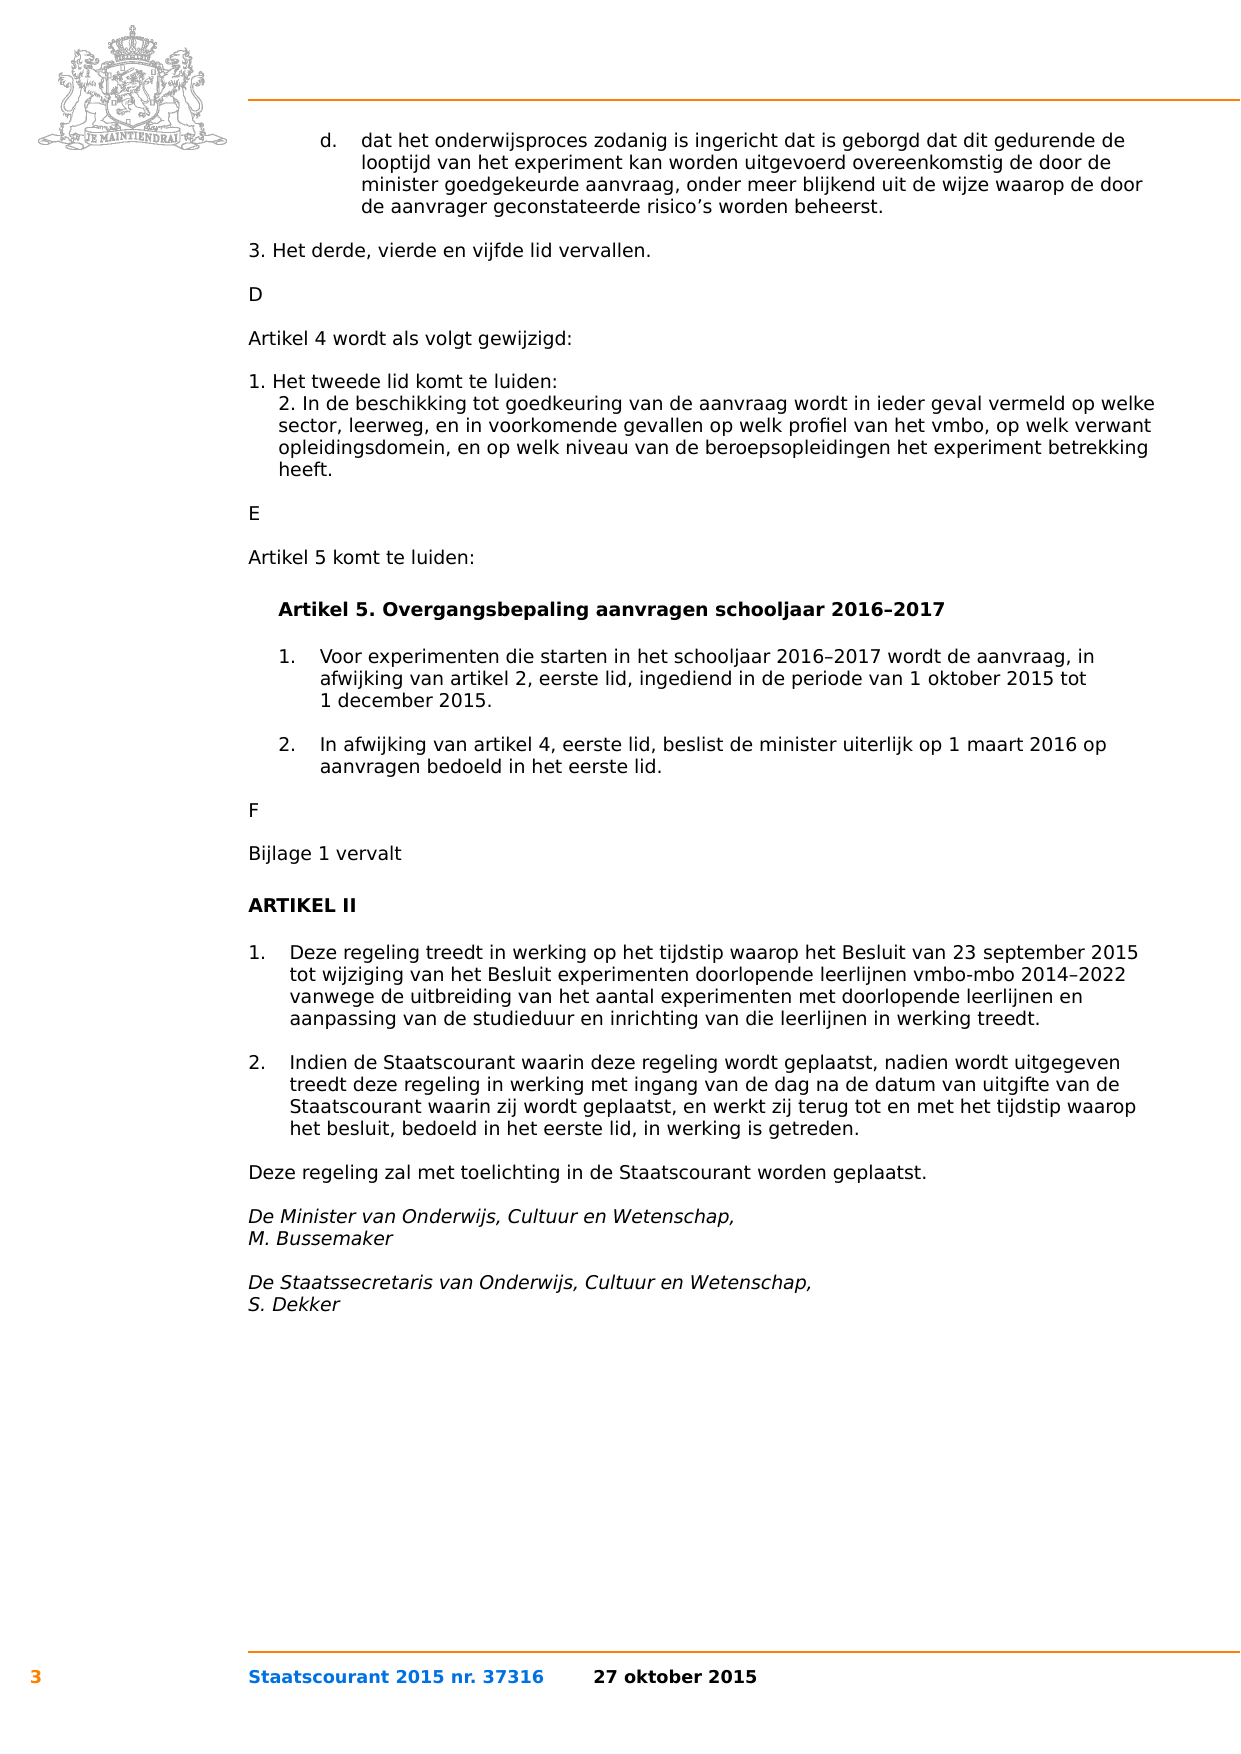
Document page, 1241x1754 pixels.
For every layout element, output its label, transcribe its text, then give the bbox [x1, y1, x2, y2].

text E [248, 503, 1163, 525]
picture [38, 25, 227, 150]
text Artikel 4 wordt als volgt gewijzigd: [248, 327, 1163, 349]
text 1. Voor experimenten die starten in het schooljaar 2016–2017 wordt de aanvraag, in afwijking van artikel 2, eerste lid, ingediend in de periode van 1 oktober 2015 tot 1 december 2015. [278, 646, 1163, 712]
text Artikel 5 komt te luiden: [248, 547, 1163, 569]
text 2. In de beschikking tot goedkeuring van de aanvraag wordt in ieder geval vermeld op welke sector, leerweg, en in voorkomende gevallen op welk profiel van het vmbo, op welk verwant opleidingsdomein, en op welk niveau van de beroepsopleidingen het experiment betrekking heeft. [278, 393, 1163, 481]
text F [248, 799, 1163, 821]
text 3. Het derde, vierde en vijfde lid vervallen. [248, 240, 1163, 262]
text D [248, 283, 1163, 306]
text De Minister van Onderwijs, Cultuur en Wetenschap, M. Bussemaker [248, 1206, 1163, 1250]
text 2. In afwijking van artikel 4, eerste lid, beslist de minister uiterlijk op 1 maart 2016 op aanvragen bedoeld in het eerste lid. [278, 734, 1163, 778]
text Deze regeling zal met toelichting in de Staatscourant worden geplaatst. [248, 1162, 1163, 1184]
subtitle ARTIKEL II [248, 895, 1163, 917]
text De Staatssecretaris van Onderwijs, Cultuur en Wetenschap, S. Dekker [248, 1272, 1163, 1316]
subtitle Artikel 5. Overgangsbepaling aanvragen schooljaar 2016–2017 [278, 599, 1163, 621]
text 1. Deze regeling treedt in werking op het tijdstip waarop het Besluit van 23 september 2015 tot wijziging van het Besluit experimenten doorlopende leerlijnen vmbo-mbo 2014–2022 vanwege de uitbreiding van het aantal experimenten met doorlopende leerlijnen en aanpassing van de studieduur en inrichting van die leerlijnen in werking treedt. [248, 942, 1163, 1030]
text d. dat het onderwijsproces zodanig is ingericht dat is geborgd dat dit gedurende de looptijd van het experiment kan worden uitgevoerd overeenkomstig de door de minister goedgekeurde aanvraag, onder meer blijkend uit de wijze waarop de door de aanvrager geconstateerde risico’s worden beheerst. [319, 130, 1163, 218]
text 1. Het tweede lid komt te luiden: [248, 371, 1163, 393]
text Bijlage 1 vervalt [248, 843, 1163, 865]
text 2. Indien de Staatscourant waarin deze regeling wordt geplaatst, nadien wordt uitgegeven treedt deze regeling in werking met ingang van de dag na de datum van uitgifte van de Staatscourant waarin zij wordt geplaatst, en werkt zij terug tot en met het tijdstip waarop het besluit, bedoeld in het eerste lid, in werking is getreden. [248, 1052, 1163, 1140]
